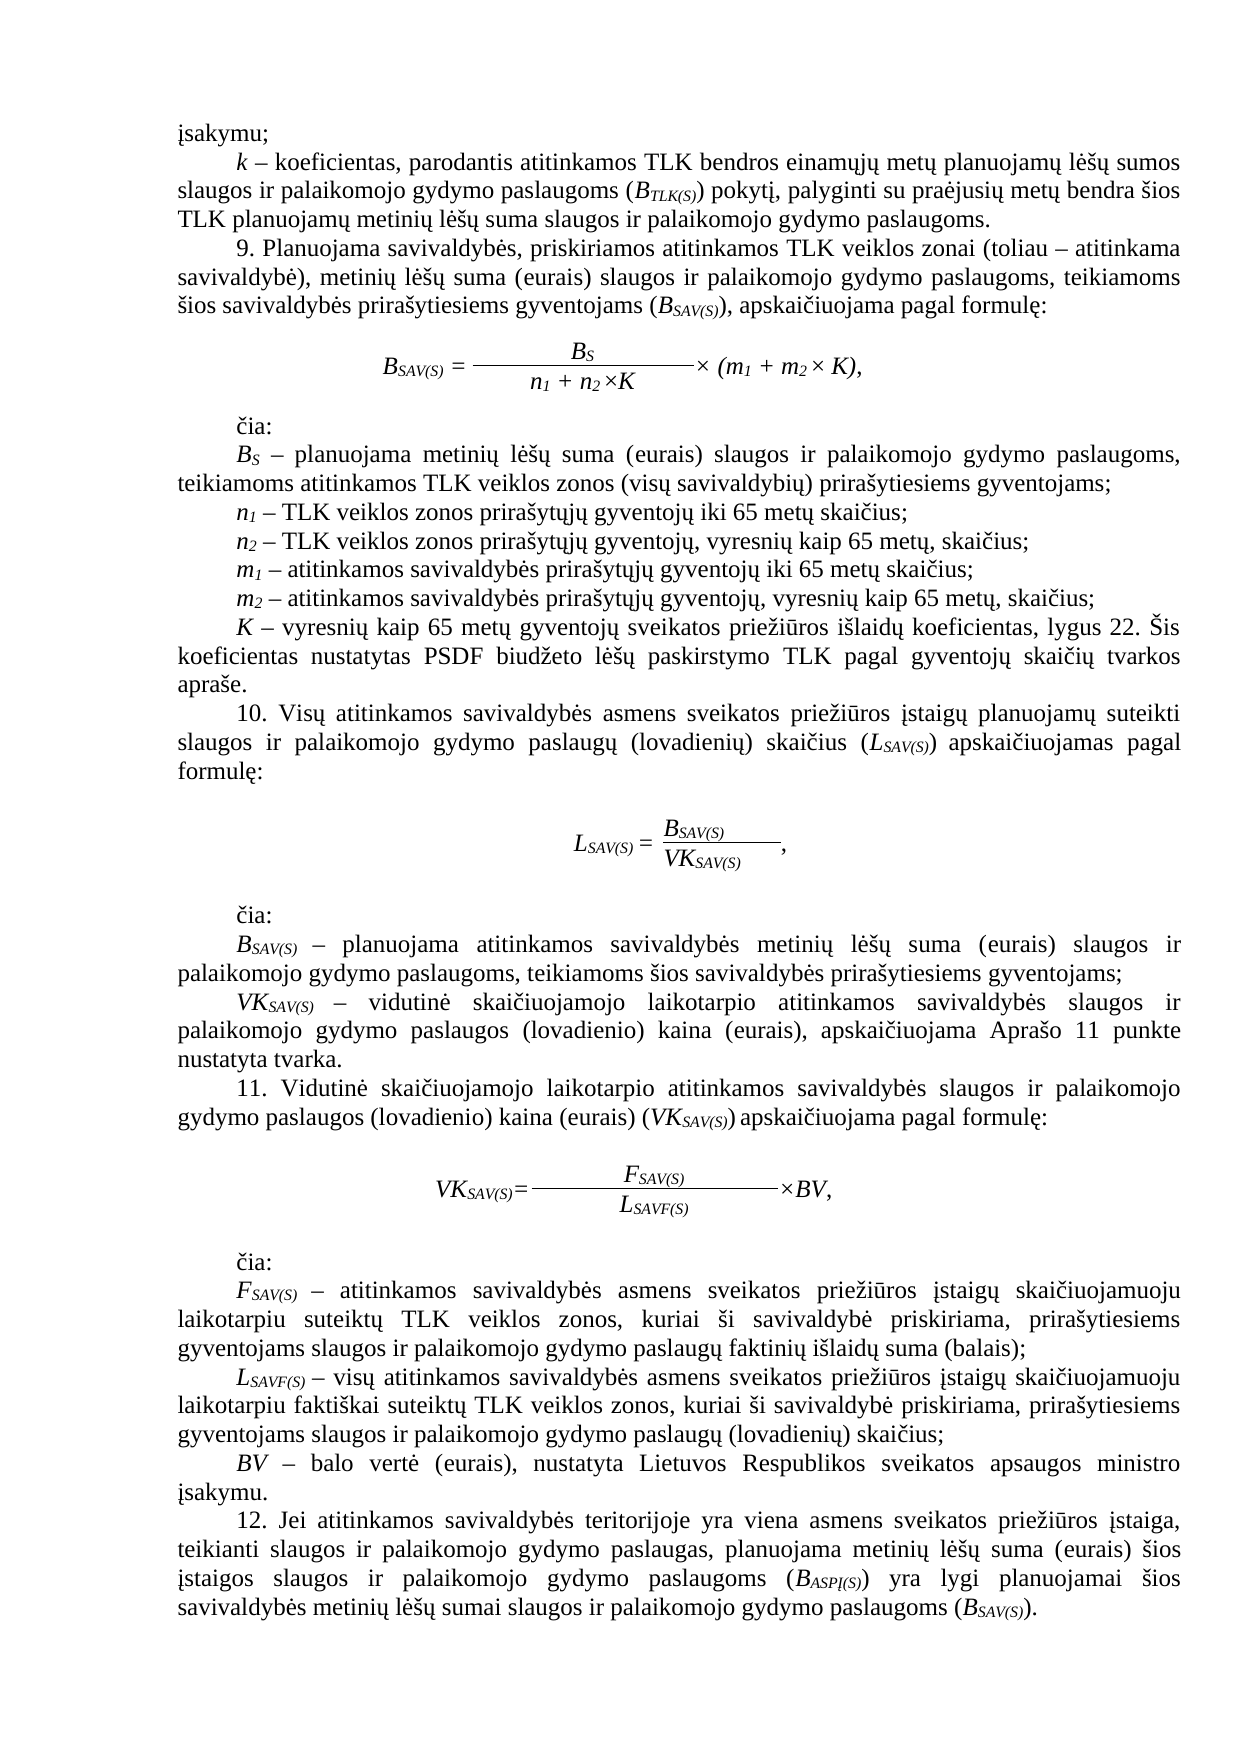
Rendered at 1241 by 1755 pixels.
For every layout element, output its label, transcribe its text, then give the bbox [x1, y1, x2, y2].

table_header FSAV(S) [532, 1159, 778, 1188]
text 10. Visų atitinkamos savivaldybės asmens sveikatos priežiūros įstaigų planuojamų suteikti slaugos ir palaikomojo gydymo paslaugų (lovadienių) skaičius (LSAV(S)) apskaičiuojamas pagal formulę: [177, 698, 1181, 784]
table_header BSAV(S) [663, 813, 781, 842]
table_header LSAV(S) = [574, 813, 663, 872]
table_cell n1 + n2 ×K [473, 366, 694, 411]
table_header , [781, 813, 785, 850]
text m2 – atitinkamos savivaldybės prirašytųjų gyventojų, vyresnių kaip 65 metų, skaičius; [177, 583, 1181, 612]
table_header BS [473, 319, 694, 365]
table_header , [781, 850, 785, 872]
text n1 – TLK veiklos zonos prirašytųjų gyventojų iki 65 metų skaičius; [177, 497, 1181, 526]
text LSAVF(S) – visų atitinkamos savivaldybės asmens sveikatos priežiūros įstaigų skaičiuojamuoju laikotarpiu faktiškai suteiktų TLK veiklos zonos, kuriai ši savivaldybė priskiriama, prirašytiesiems gyventojams slaugos ir palaikomojo gydymo paslaugų (lovadienių) skaičius; [177, 1362, 1181, 1448]
text 11. Vidutinė skaičiuojamojo laikotarpio atitinkamos savivaldybės slaugos ir palaikomojo gydymo paslaugos (lovadienio) kaina (eurais) (VKSAV(S)) apskaičiuojama pagal formulę: [177, 1073, 1181, 1131]
text k – koeficientas, parodantis atitinkamos TLK bendros einamųjų metų planuojamų lėšų sumos slaugos ir palaikomojo gydymo paslaugoms (BTLK(S)) pokytį, palyginti su praėjusių metų bendra šios TLK planuojamų metinių lėšų suma slaugos ir palaikomojo gydymo paslaugoms. [177, 147, 1181, 233]
text BV – balo vertė (eurais), nustatyta Lietuvos Respublikos sveikatos apsaugos ministro įsakymu. [177, 1448, 1181, 1505]
text čia: [177, 901, 1181, 929]
text m1 – atitinkamos savivaldybės prirašytųjų gyventojų iki 65 metų skaičius; [177, 554, 1181, 583]
text VKSAV(S) – vidutinė skaičiuojamojo laikotarpio atitinkamos savivaldybės slaugos ir palaikomojo gydymo paslaugos (lovadienio) kaina (eurais), apskaičiuojama Aprašo 11 punkte nustatyta tvarka. [177, 987, 1181, 1073]
table_cell LSAVF(S) [532, 1189, 778, 1218]
table_header ×BV, [778, 1159, 1152, 1218]
text FSAV(S) – atitinkamos savivaldybės asmens sveikatos priežiūros įstaigų skaičiuojamuoju laikotarpiu suteiktų TLK veiklos zonos, kuriai ši savivaldybė priskiriama, prirašytiesiems gyventojams slaugos ir palaikomojo gydymo paslaugų faktinių išlaidų suma (balais); [177, 1275, 1181, 1362]
text 9. Planuojama savivaldybės, priskiriamos atitinkamos TLK veiklos zonai (toliau – atitinkama savivaldybė), metinių lėšų suma (eurais) slaugos ir palaikomojo gydymo paslaugoms, teikiamoms šios savivaldybės prirašytiesiems gyventojams (BSAV(S)), apskaičiuojama pagal formulę: [177, 233, 1181, 319]
text n2 – TLK veiklos zonos prirašytųjų gyventojų, vyresnių kaip 65 metų, skaičius; [177, 526, 1181, 554]
table_header VKSAV(S)= [207, 1159, 532, 1218]
text čia: [177, 411, 1181, 439]
text čia: [177, 1247, 1181, 1275]
text K – vyresnių kaip 65 metų gyventojų sveikatos priežiūros išlaidų koeficientas, lygus 22. Šis koeficientas nustatytas PSDF biudžeto lėšų paskirstymo TLK pagal gyventojų skaičių tvarkos apraše. [177, 612, 1181, 698]
text BSAV(S) – planuojama atitinkamos savivaldybės metinių lėšų suma (eurais) slaugos ir palaikomojo gydymo paslaugoms, teikiamoms šios savivaldybės prirašytiesiems gyventojams; [177, 929, 1181, 987]
table_header × (m1 + m2 × K), [694, 319, 1152, 411]
text įsakymu; [177, 118, 1181, 147]
table_cell VKSAV(S) [663, 843, 781, 872]
text BS – planuojama metinių lėšų suma (eurais) slaugos ir palaikomojo gydymo paslaugoms, teikiamoms atitinkamos TLK veiklos zonos (visų savivaldybių) prirašytiesiems gyventojams; [177, 439, 1181, 497]
table_header BSAV(S) = [207, 319, 472, 411]
text 12. Jei atitinkamos savivaldybės teritorijoje yra viena asmens sveikatos priežiūros įstaiga, teikianti slaugos ir palaikomojo gydymo paslaugas, planuojama metinių lėšų suma (eurais) šios įstaigos slaugos ir palaikomojo gydymo paslaugoms (BASPĮ(S)) yra lygi planuojamai šios savivaldybės metinių lėšų sumai slaugos ir palaikomojo gydymo paslaugoms (BSAV(S)). [177, 1505, 1181, 1620]
